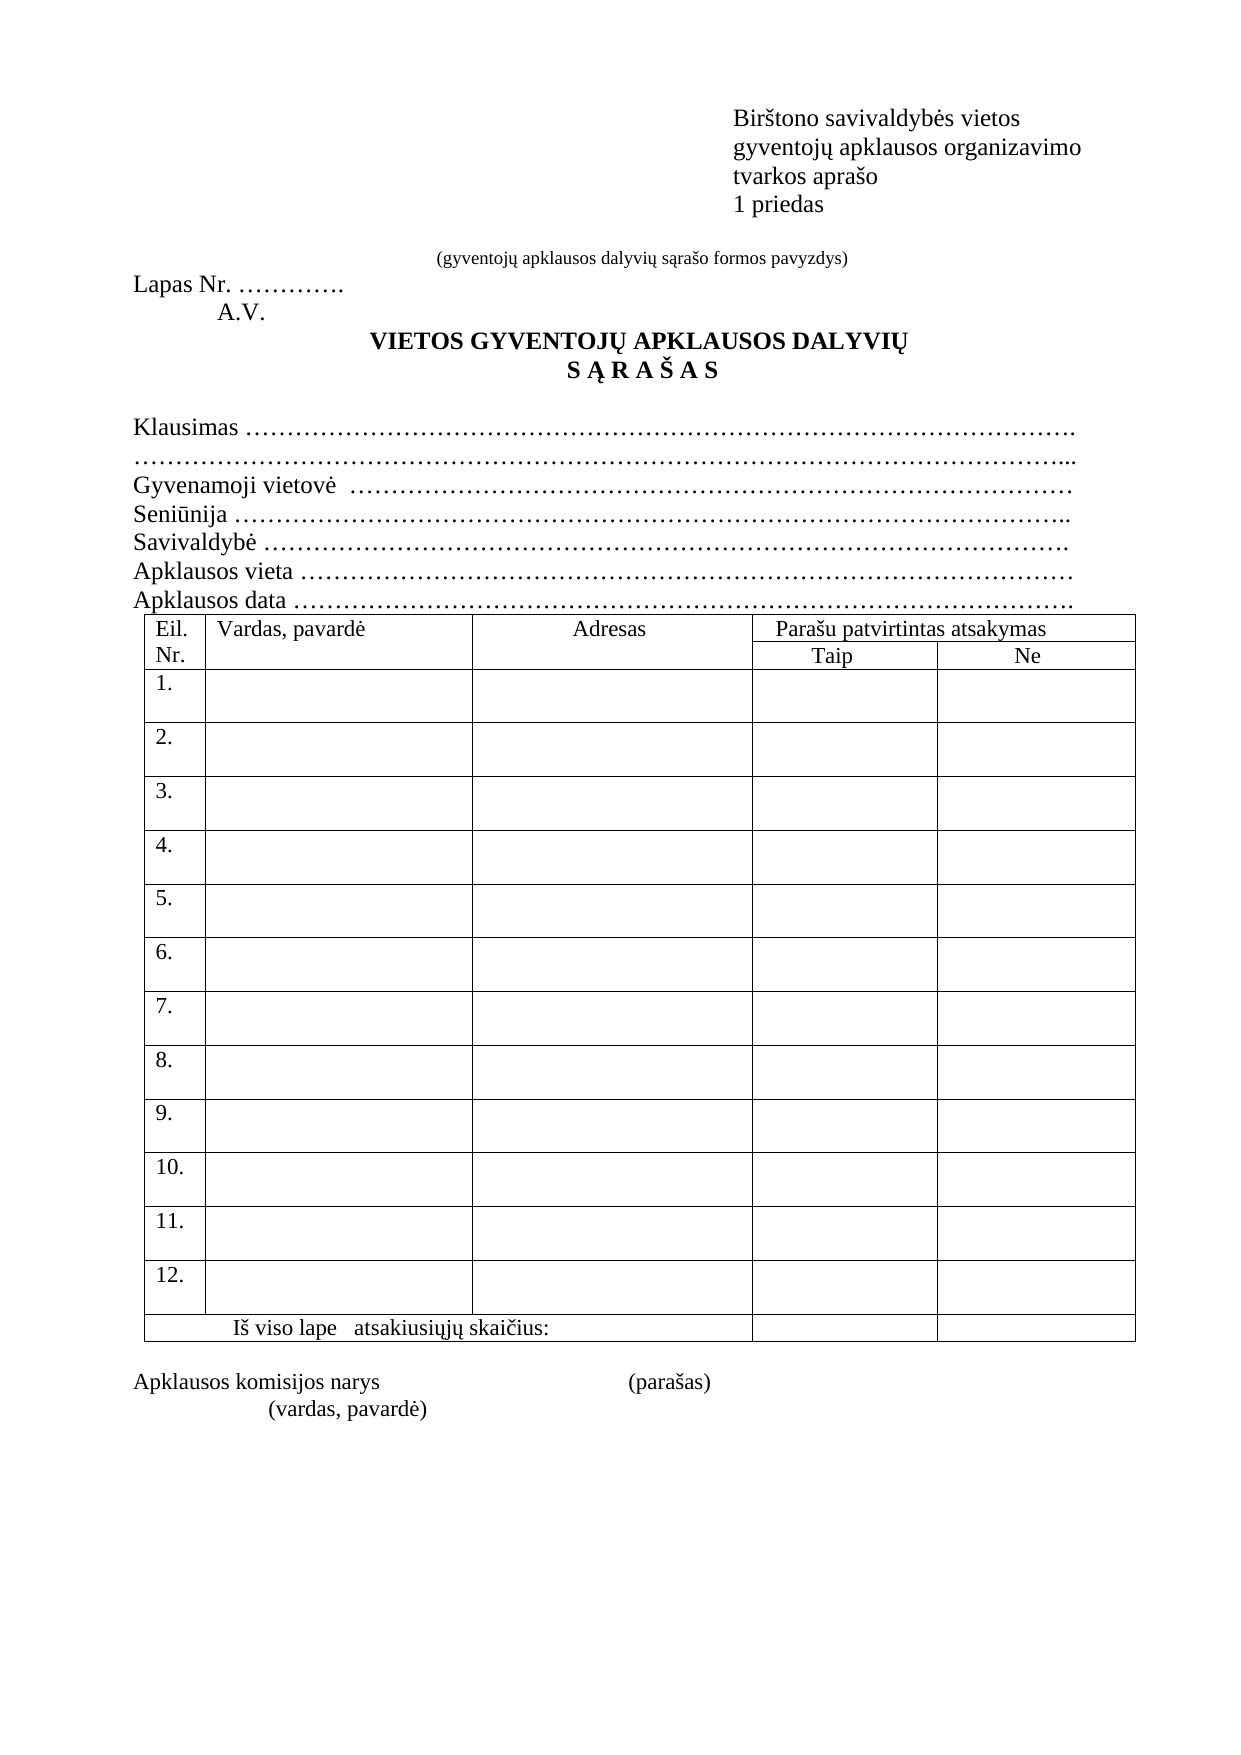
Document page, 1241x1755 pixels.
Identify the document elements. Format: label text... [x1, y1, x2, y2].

table_cell [938, 1046, 1135, 1098]
table_cell [938, 1315, 1135, 1341]
table_cell 11. [145, 1207, 205, 1260]
text (gyventojų apklausos dalyvių sąrašo formos pavyzdys) [133, 247, 1152, 269]
table_cell [206, 992, 472, 1045]
table_cell Iš viso lape atsakiusiųjų skaičius: [145, 1315, 752, 1341]
table_cell [206, 831, 472, 883]
table_cell [473, 670, 752, 722]
table_cell [206, 885, 472, 937]
table_cell [753, 831, 937, 883]
table_cell [206, 938, 472, 991]
table_cell [938, 938, 1135, 991]
table_cell [206, 1046, 472, 1098]
table_cell [473, 1153, 752, 1206]
table_cell 6. [145, 938, 205, 991]
table_cell [753, 1153, 937, 1206]
text 1 priedas [733, 189, 1152, 218]
text Seniūnija ……………………………………………………………………………………….. [133, 499, 1152, 527]
table_cell 7. [145, 992, 205, 1045]
table_cell 8. [145, 1046, 205, 1098]
table_cell [473, 992, 752, 1045]
table_cell [753, 1046, 937, 1098]
table_cell [938, 1100, 1135, 1152]
table_cell 10. [145, 1153, 205, 1206]
table_cell [206, 1261, 472, 1313]
table_cell [473, 938, 752, 991]
table_cell 3. [145, 777, 205, 830]
table_cell Taip [753, 642, 937, 668]
table_cell [753, 885, 937, 937]
table_cell [938, 1153, 1135, 1206]
table_cell 9. [145, 1100, 205, 1152]
table_cell [938, 1207, 1135, 1260]
table_cell 5. [145, 885, 205, 937]
table_cell [473, 831, 752, 883]
text Birštono savivaldybės vietos [733, 103, 1152, 132]
table_cell [753, 1100, 937, 1152]
table_cell [473, 777, 752, 830]
table_cell [938, 670, 1135, 722]
text A.V. [133, 297, 1152, 326]
text Apklausos komisijos narys (parašas) (vardas, pavardė) [133, 1368, 1152, 1421]
table_cell [753, 723, 937, 776]
table_header Adresas [473, 615, 752, 668]
table_cell [206, 1100, 472, 1152]
subtitle S Ą R A Š A S [133, 355, 1152, 384]
text gyventojų apklausos organizavimo [733, 132, 1152, 161]
table_cell [473, 1207, 752, 1260]
table_cell [473, 1100, 752, 1152]
table_header Eil. Nr. [145, 615, 205, 668]
text Apklausos data …………………………………………………………………………………. [133, 585, 1152, 614]
table_cell [206, 723, 472, 776]
text …………………………………………………………………………………………………... [133, 441, 1152, 470]
text Klausimas ………………………………………………………………………………………. [133, 412, 1152, 441]
text Gyvenamoji vietovė …………………………………………………………………………… [133, 470, 1152, 499]
table_cell Ne [938, 642, 1135, 668]
subtitle VIETOS GYVENTOJŲ APKLAUSOS DALYVIŲ [133, 326, 1152, 355]
text Apklausos vieta ………………………………………………………………………………… [133, 556, 1152, 585]
table_header Parašu patvirtintas atsakymas [753, 615, 1135, 641]
table_cell [473, 885, 752, 937]
table_cell 2. [145, 723, 205, 776]
text Savivaldybė ……………………………………………………………………………………. [133, 527, 1152, 556]
table_cell [938, 831, 1135, 883]
table_cell 4. [145, 831, 205, 883]
table_cell 1. [145, 670, 205, 722]
table_cell 12. [145, 1261, 205, 1313]
table_cell [473, 723, 752, 776]
table_cell [753, 670, 937, 722]
table_cell [938, 777, 1135, 830]
table_cell [753, 1207, 937, 1260]
table_cell [473, 1261, 752, 1313]
table_cell [938, 723, 1135, 776]
table_cell [206, 1207, 472, 1260]
table_cell [753, 1261, 937, 1313]
table_cell [473, 1046, 752, 1098]
table_cell [206, 777, 472, 830]
table_cell [753, 938, 937, 991]
text Lapas Nr. …………. [133, 269, 1152, 297]
table_cell [938, 992, 1135, 1045]
table_cell [206, 1153, 472, 1206]
table_cell [753, 1315, 937, 1341]
text tvarkos aprašo [733, 161, 1152, 189]
table_cell [938, 885, 1135, 937]
table_cell [753, 777, 937, 830]
table_header Vardas, pavardė [206, 615, 472, 668]
table_cell [753, 992, 937, 1045]
table_cell [938, 1261, 1135, 1313]
table_cell [206, 670, 472, 722]
